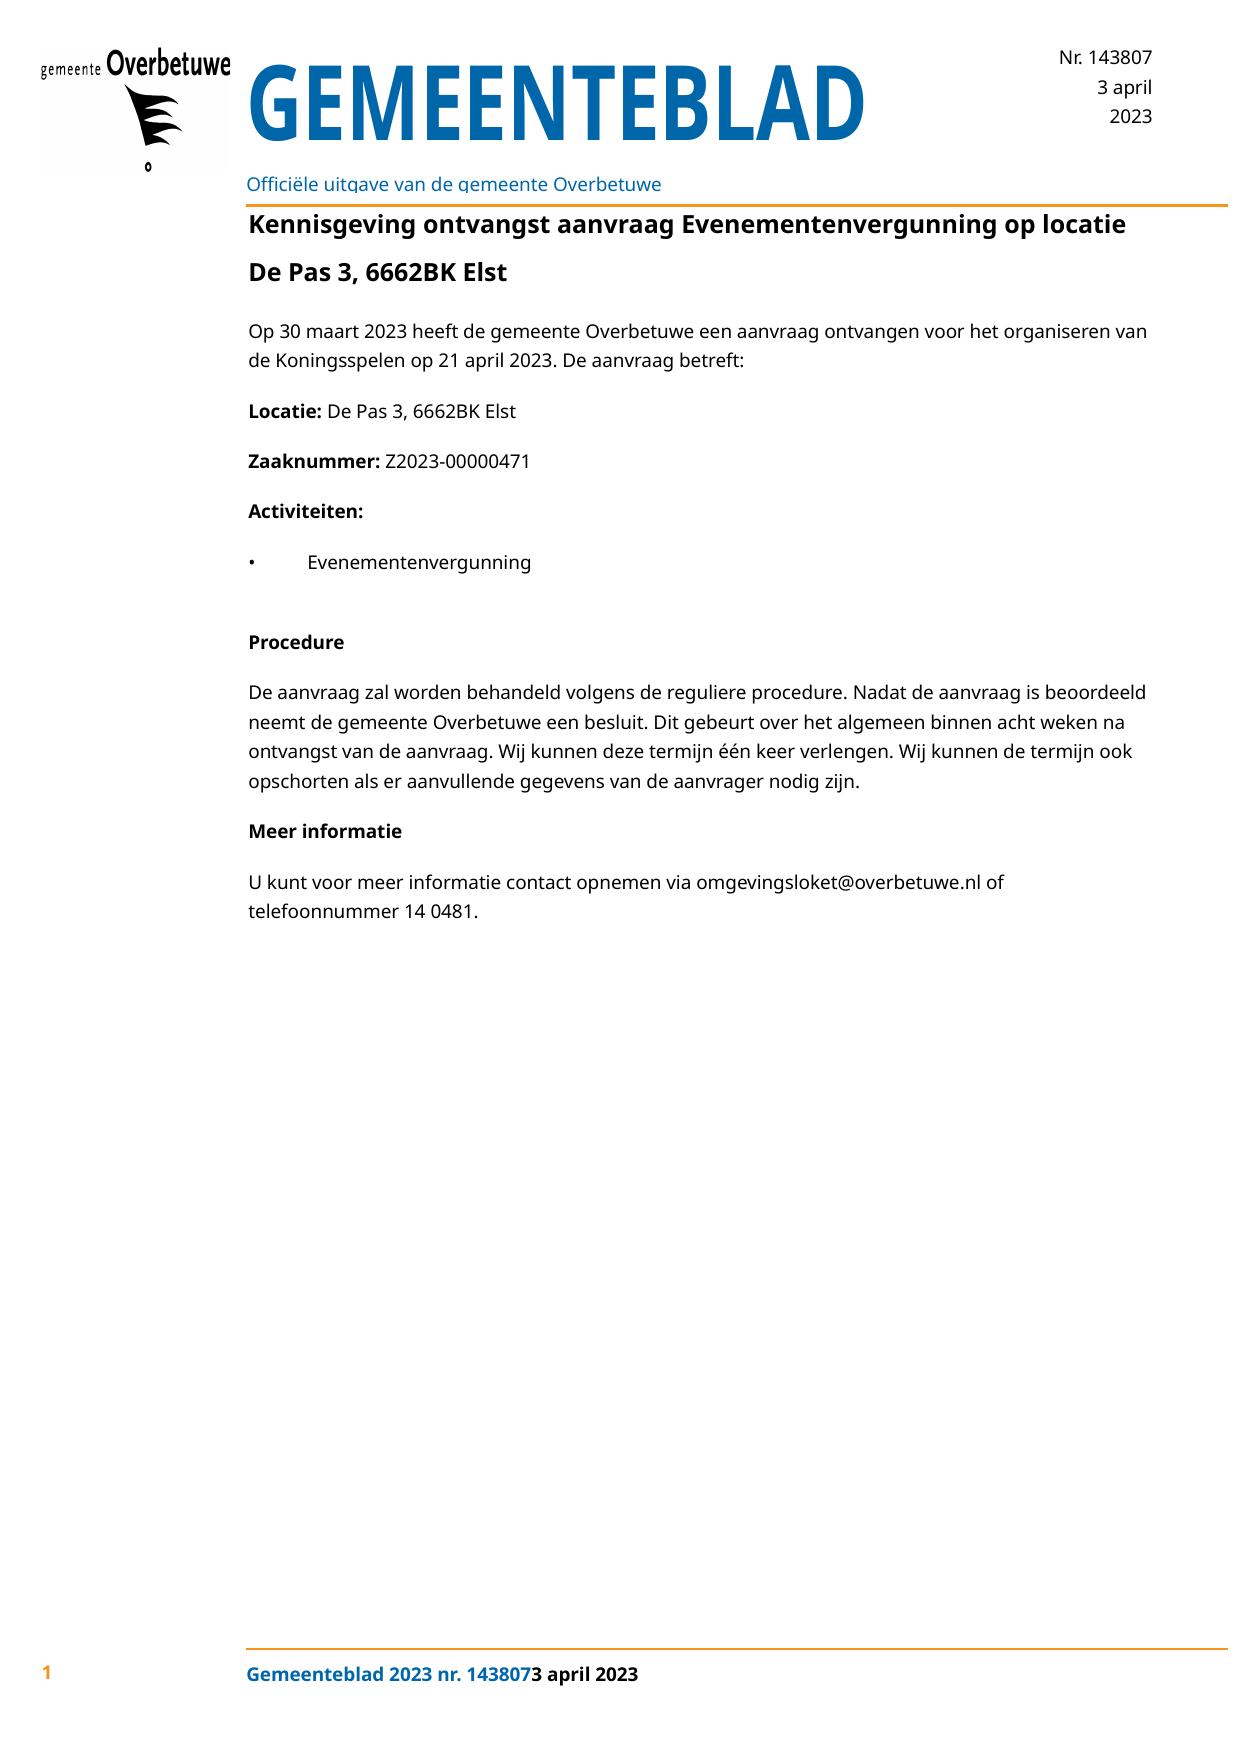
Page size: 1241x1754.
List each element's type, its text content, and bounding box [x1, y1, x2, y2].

text Zaaknummer: Z2023-00000471 [248, 448, 1152, 474]
text Procedure [248, 629, 1152, 655]
text U kunt voor meer informatie contact opnemen via omgevingsloket@overbetuwe.nl of telefoonnummer 14 0481. [248, 869, 1152, 924]
text De aanvraag zal worden behandeld volgens de reguliere procedure. Nadat de aanvraag is beoordeeld neemt de gemeente Overbetuwe een besluit. Dit gebeurt over het algemeen binnen acht weken na ontvangst van de aanvraag. Wij kunnen deze termijn één keer verlengen. Wij kunnen de termijn ook opschorten als er aanvullende gegevens van de aanvrager nodig zijn. [248, 679, 1152, 794]
text Meer informatie [248, 819, 1152, 844]
list Evenementenvergunning [248, 549, 1152, 575]
text Activiteiten: [248, 499, 1152, 524]
text Op 30 maart 2023 heeft de gemeente Overbetuwe een aanvraag ontvangen voor het organiseren van de Koningsspelen op 21 april 2023. De aanvraag betreft: [248, 318, 1152, 373]
text Locatie: De Pas 3, 6662BK Elst [248, 398, 1152, 424]
picture [41, 47, 231, 172]
text Kennisgeving ontvangst aanvraag Evenementenvergunning op locatie De Pas 3, 6662BK Elst [248, 207, 1152, 288]
